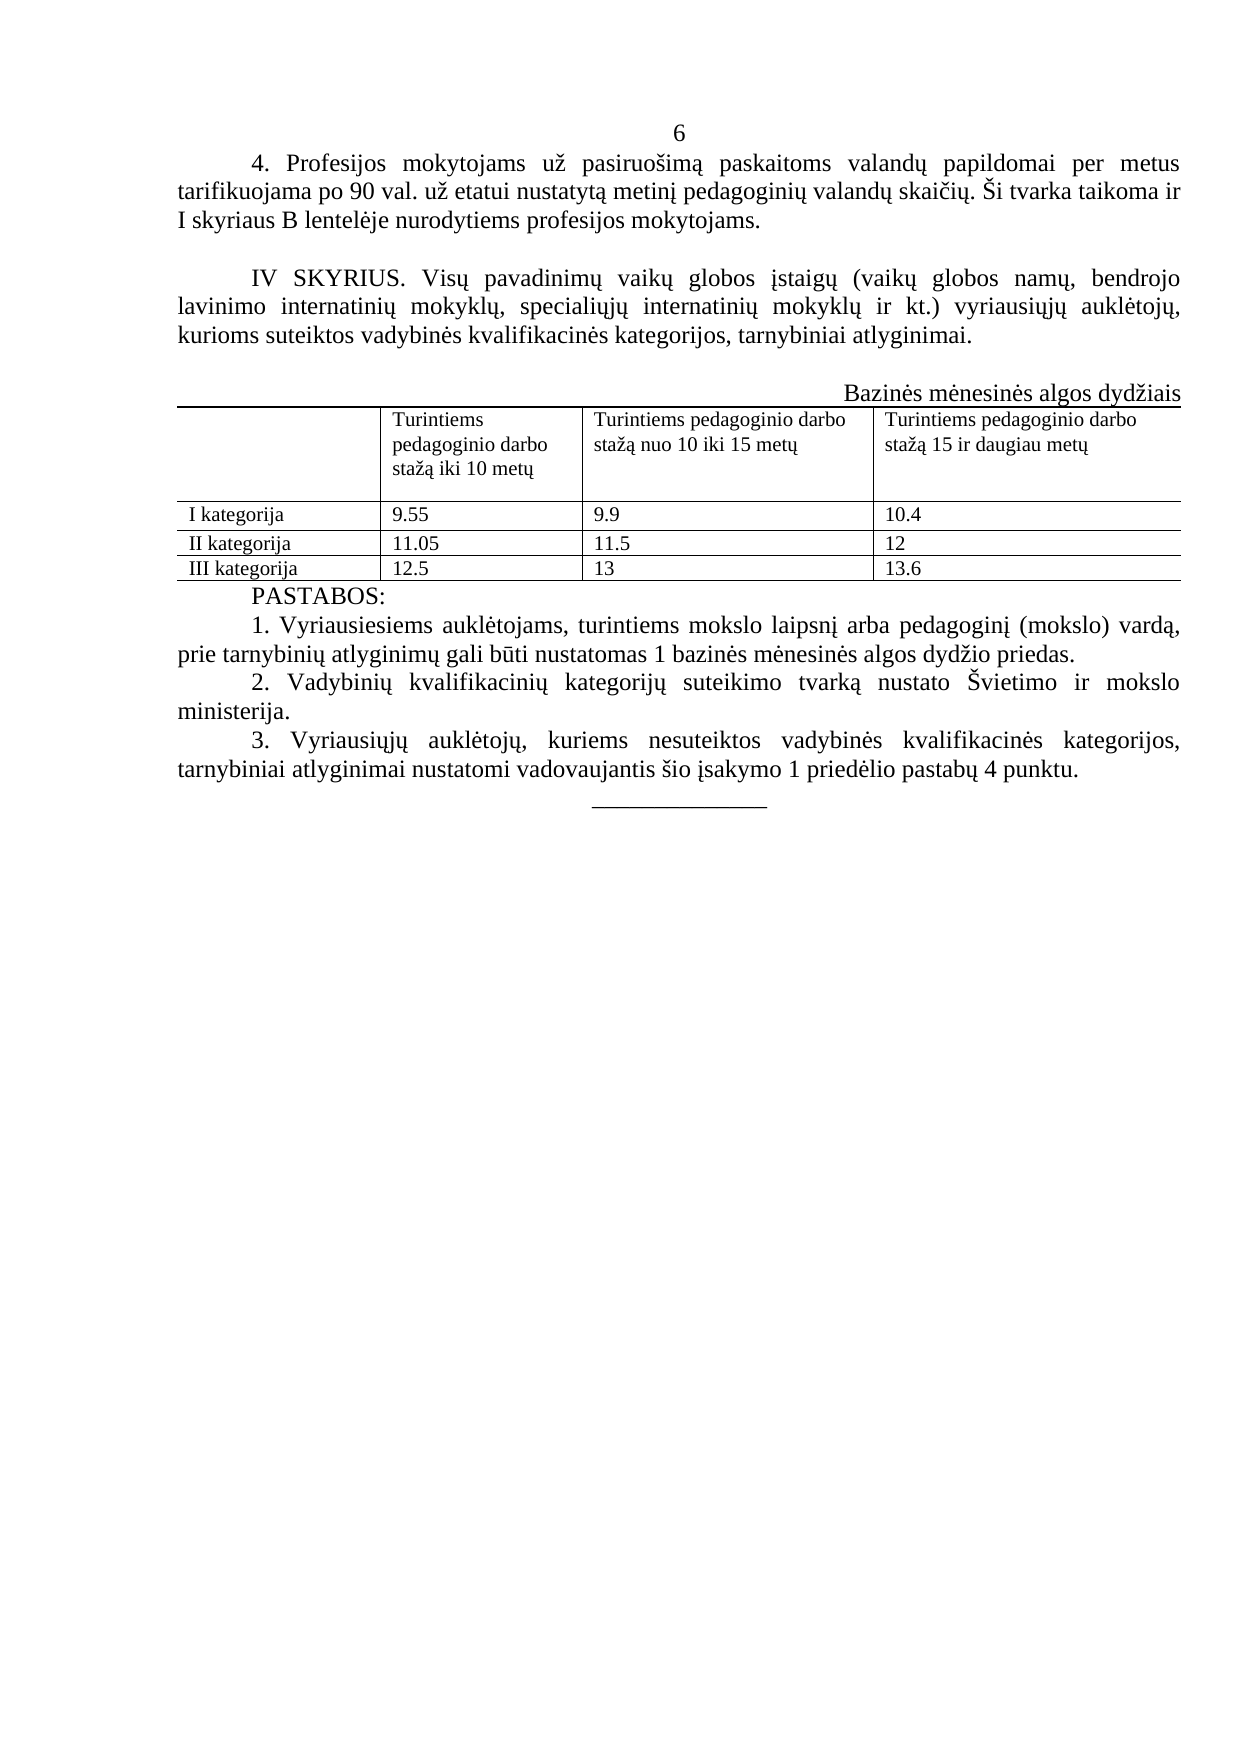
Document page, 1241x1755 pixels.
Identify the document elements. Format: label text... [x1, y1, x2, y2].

table_header [177, 408, 380, 501]
text 1. Vyriausiesiems auklėtojams, turintiems mokslo laipsnį arba pedagoginį (mokslo) vardą, prie tarnybinių atlyginimų gali būti nustatomas 1 bazinės mėnesinės algos dydžio priedas. [177, 610, 1181, 667]
text IV SKYRIUS. Visų pavadinimų vaikų globos įstaigų (vaikų globos namų, bendrojo lavinimo internatinių mokyklų, specialiųjų internatinių mokyklų ir kt.) vyriausiųjų auklėtojų, kurioms suteiktos vadybinės kvalifikacinės kategorijos, tarnybiniai atlyginimai. [177, 263, 1181, 349]
table_cell 11.05 [381, 531, 582, 555]
text ______________ [177, 782, 1181, 811]
table_header Turintiems pedagoginio darbo stažą nuo 10 iki 15 metų [583, 408, 873, 501]
table_header Turintiems pedagoginio darbo stažą 15 ir daugiau metų [874, 408, 1181, 501]
text 3. Vyriausiųjų auklėtojų, kuriems nesuteiktos vadybinės kvalifikacinės kategorijos, tarnybiniai atlyginimai nustatomi vadovaujantis šio įsakymo 1 priedėlio pastabų 4 punktu. [177, 725, 1181, 782]
table_header Turintiems pedagoginio darbo stažą iki 10 metų [381, 408, 582, 501]
text 2. Vadybinių kvalifikacinių kategorijų suteikimo tvarką nustato Švietimo ir mokslo ministerija. [177, 667, 1181, 725]
table_cell III kategorija [177, 556, 380, 580]
table_cell 10.4 [874, 502, 1181, 530]
text PASTABOS: [177, 581, 1181, 610]
table_cell 11.5 [583, 531, 873, 555]
table_cell 13.6 [874, 556, 1181, 580]
table_cell 9.55 [381, 502, 582, 530]
table_cell I kategorija [177, 502, 380, 530]
table_cell 12.5 [381, 556, 582, 580]
table_cell 9.9 [583, 502, 873, 530]
table_cell II kategorija [177, 531, 380, 555]
text 4. Profesijos mokytojams už pasiruošimą paskaitoms valandų papildomai per metus tarifikuojama po 90 val. už etatui nustatytą metinį pedagoginių valandų skaičių. Ši tvarka taikoma ir I skyriaus B lentelėje nurodytiems profesijos mokytojams. [177, 148, 1181, 234]
table_cell 12 [874, 531, 1181, 555]
table_cell 13 [583, 556, 873, 580]
text Bazinės mėnesinės algos dydžiais [177, 378, 1181, 406]
